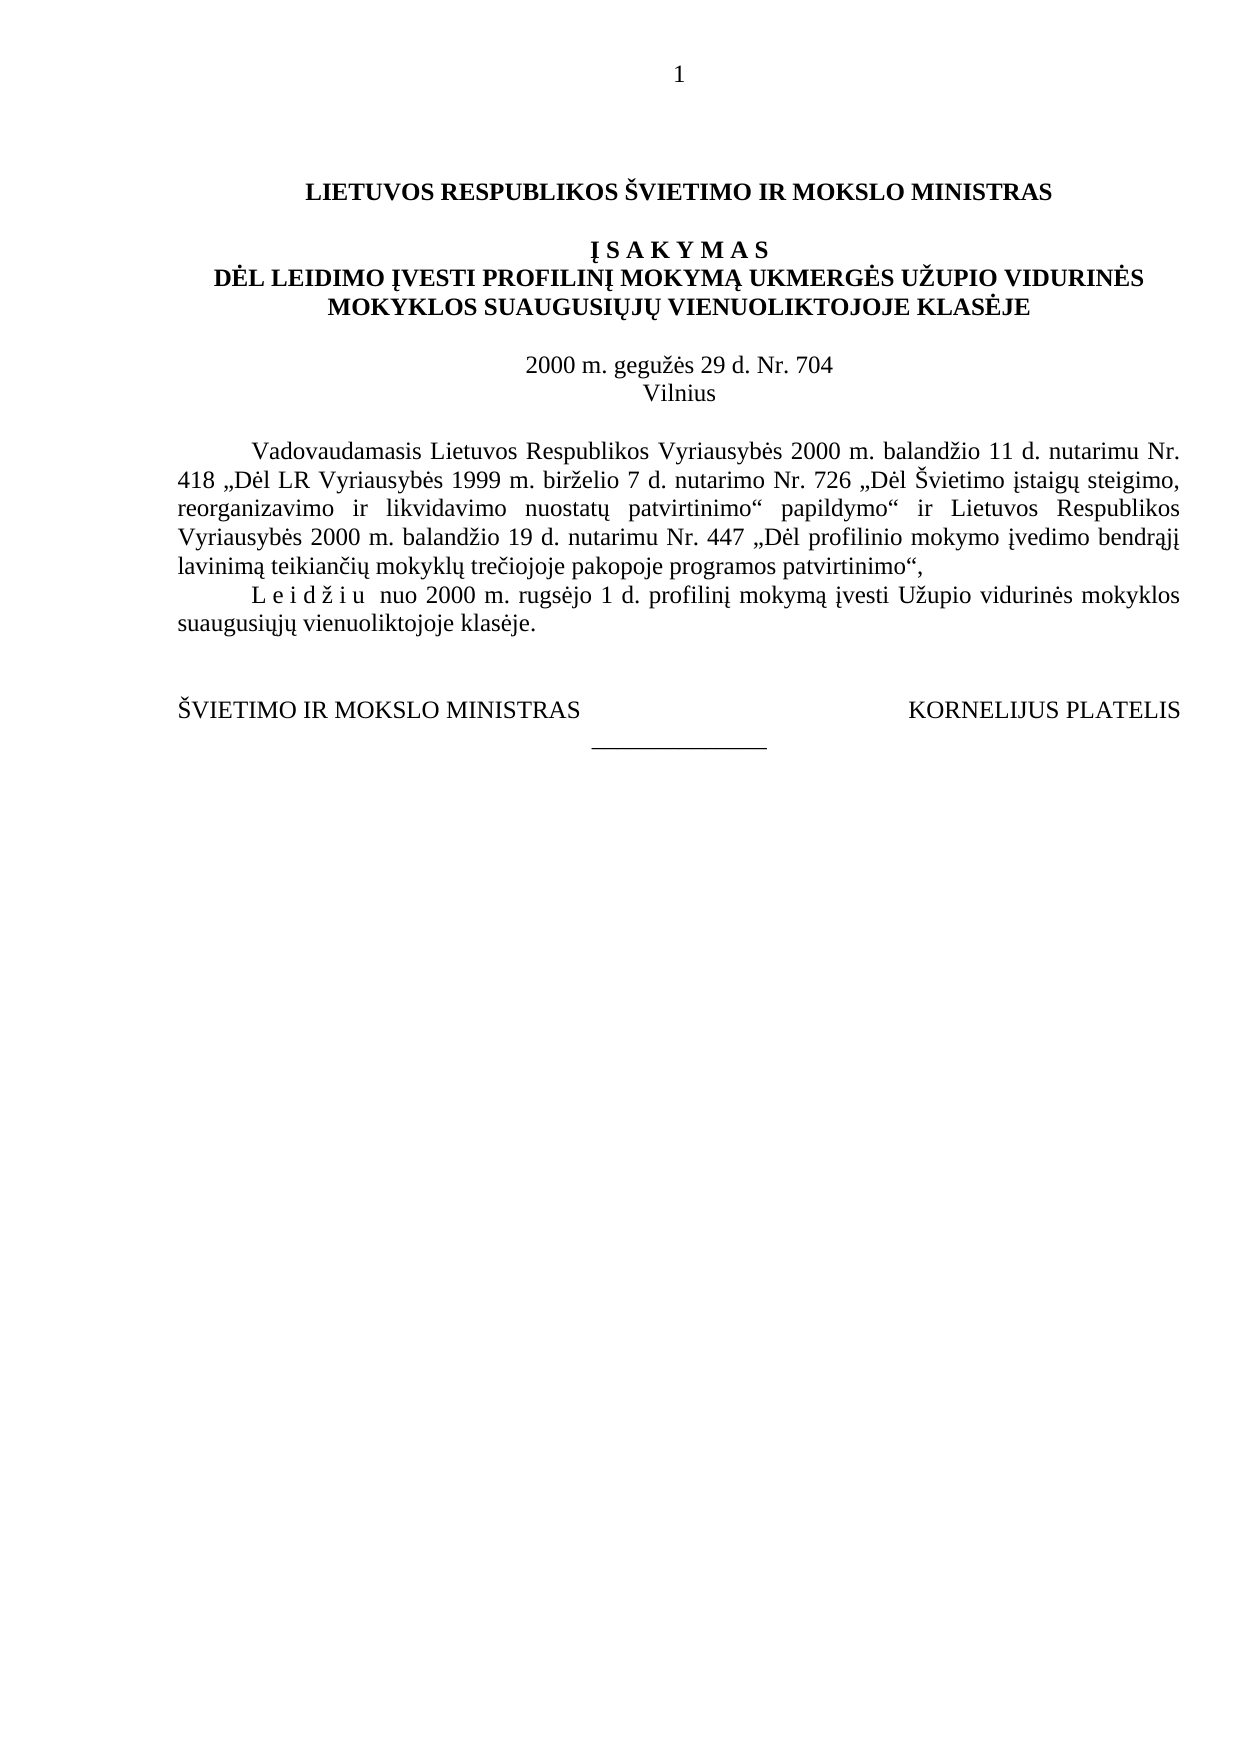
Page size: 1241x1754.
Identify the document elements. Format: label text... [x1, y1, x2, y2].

text ŠVIETIMO IR MOKSLO MINISTRAS KORNELIJUS PLATELIS [177, 695, 1181, 723]
text Vilnius [177, 378, 1181, 407]
text 2000 m. gegužės 29 d. Nr. 704 [177, 350, 1181, 378]
text LIETUVOS RESPUBLIKOS ŠVIETIMO IR MOKSLO MINISTRAS [177, 177, 1181, 206]
text Į S A K Y M A S [177, 235, 1181, 263]
text Leidžiu nuo 2000 m. rugsėjo 1 d. profilinį mokymą įvesti Užupio vidurinės mokyklos suaugusiųjų vienuoliktojoje klasėje. [177, 580, 1181, 637]
text Vadovaudamasis Lietuvos Respublikos Vyriausybės 2000 m. balandžio 11 d. nutarimu Nr. 418 „Dėl LR Vyriausybės 1999 m. birželio 7 d. nutarimo Nr. 726 „Dėl Švietimo įstaigų steigimo, reorganizavimo ir likvidavimo nuostatų patvirtinimo“ papildymo“ ir Lietuvos Respublikos Vyriausybės 2000 m. balandžio 19 d. nutarimu Nr. 447 „Dėl profilinio mokymo įvedimo bendrąjį lavinimą teikiančių mokyklų trečiojoje pakopoje programos patvirtinimo“, [177, 436, 1181, 580]
text ______________ [177, 723, 1181, 752]
text DĖL LEIDIMO ĮVESTI PROFILINĮ MOKYMĄ UKMERGĖS UŽUPIO VIDURINĖS MOKYKLOS SUAUGUSIŲJŲ VIENUOLIKTOJOJE KLASĖJE [177, 263, 1181, 321]
